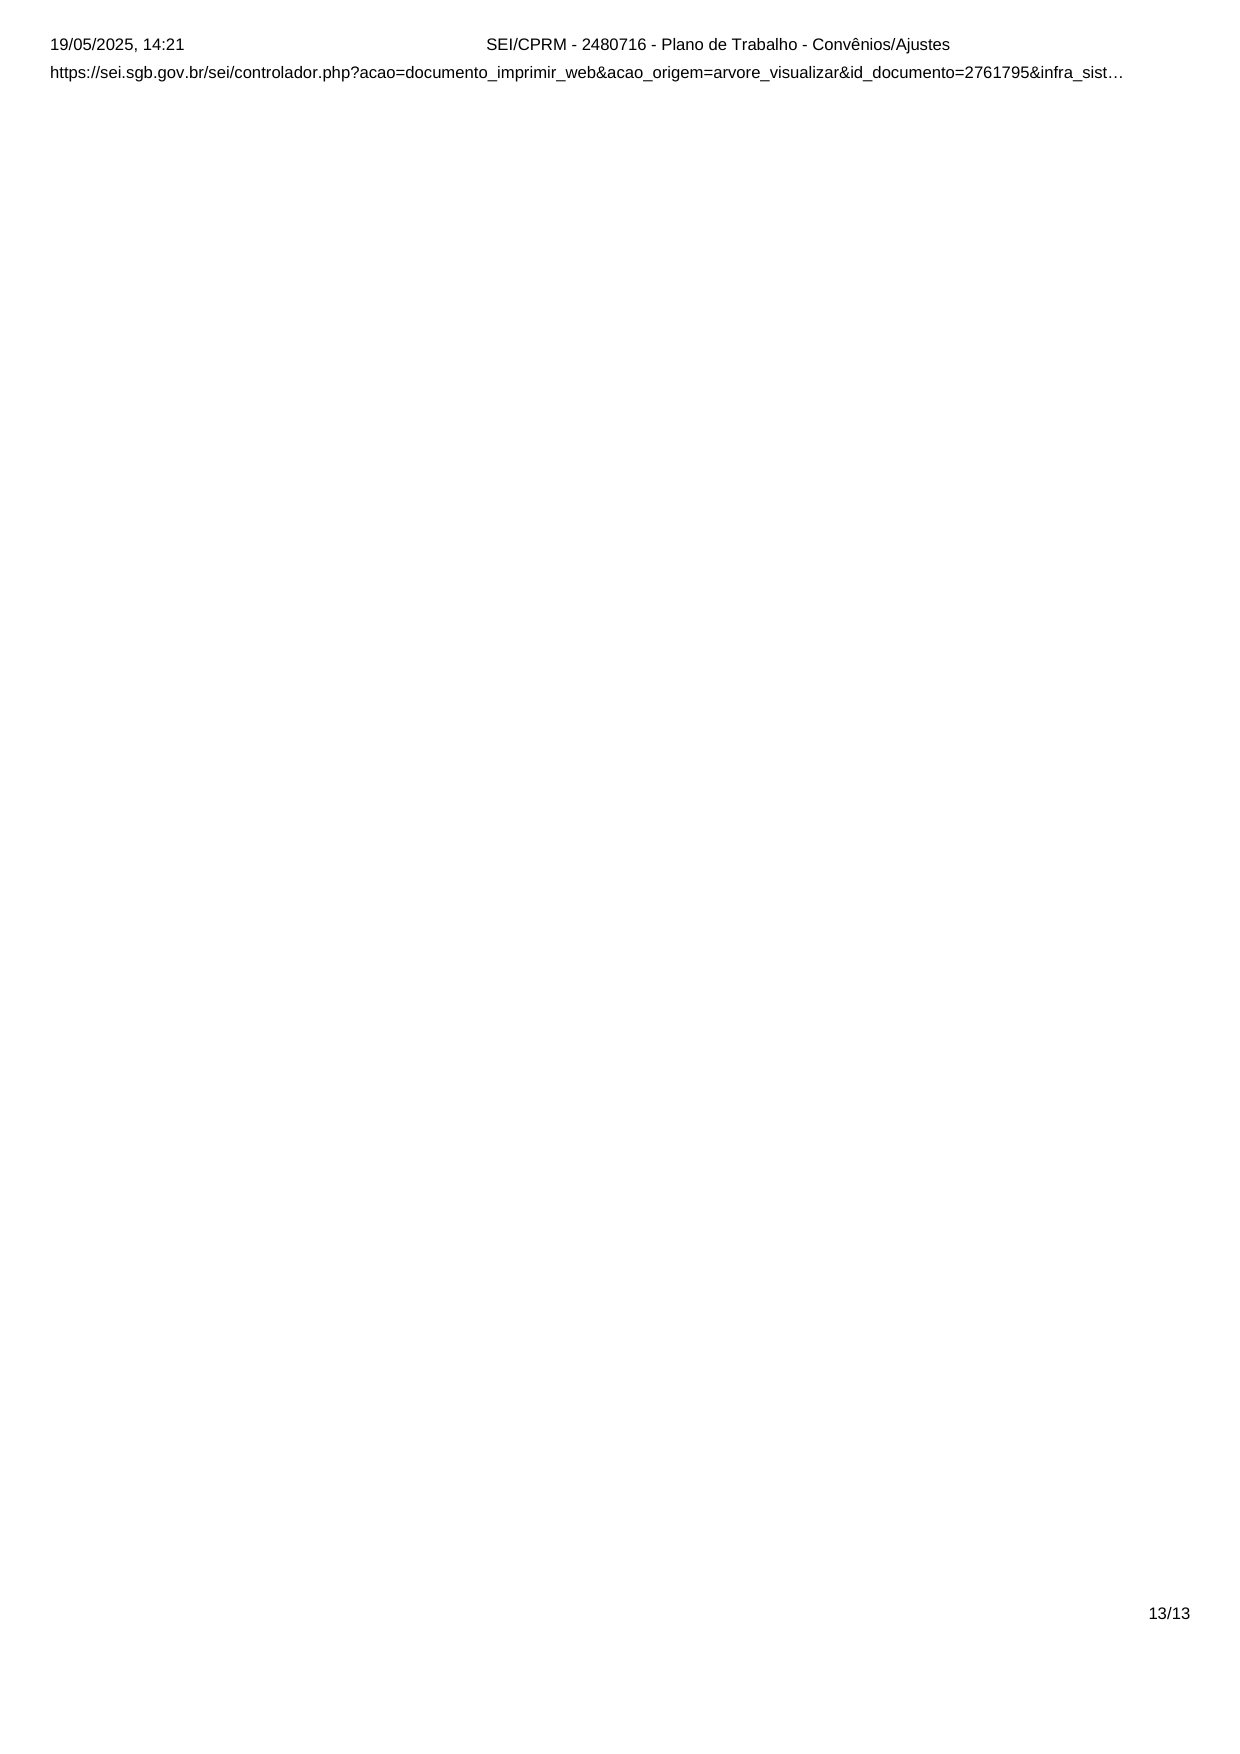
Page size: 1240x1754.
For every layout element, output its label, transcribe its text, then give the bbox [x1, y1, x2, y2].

text https://sei.sgb.gov.br/sei/controlador.php?acao=documento_imprimir_web&acao_origem=arvore_visualizar&id_documento=2761795&infra_sist… [50, 63, 1179, 82]
